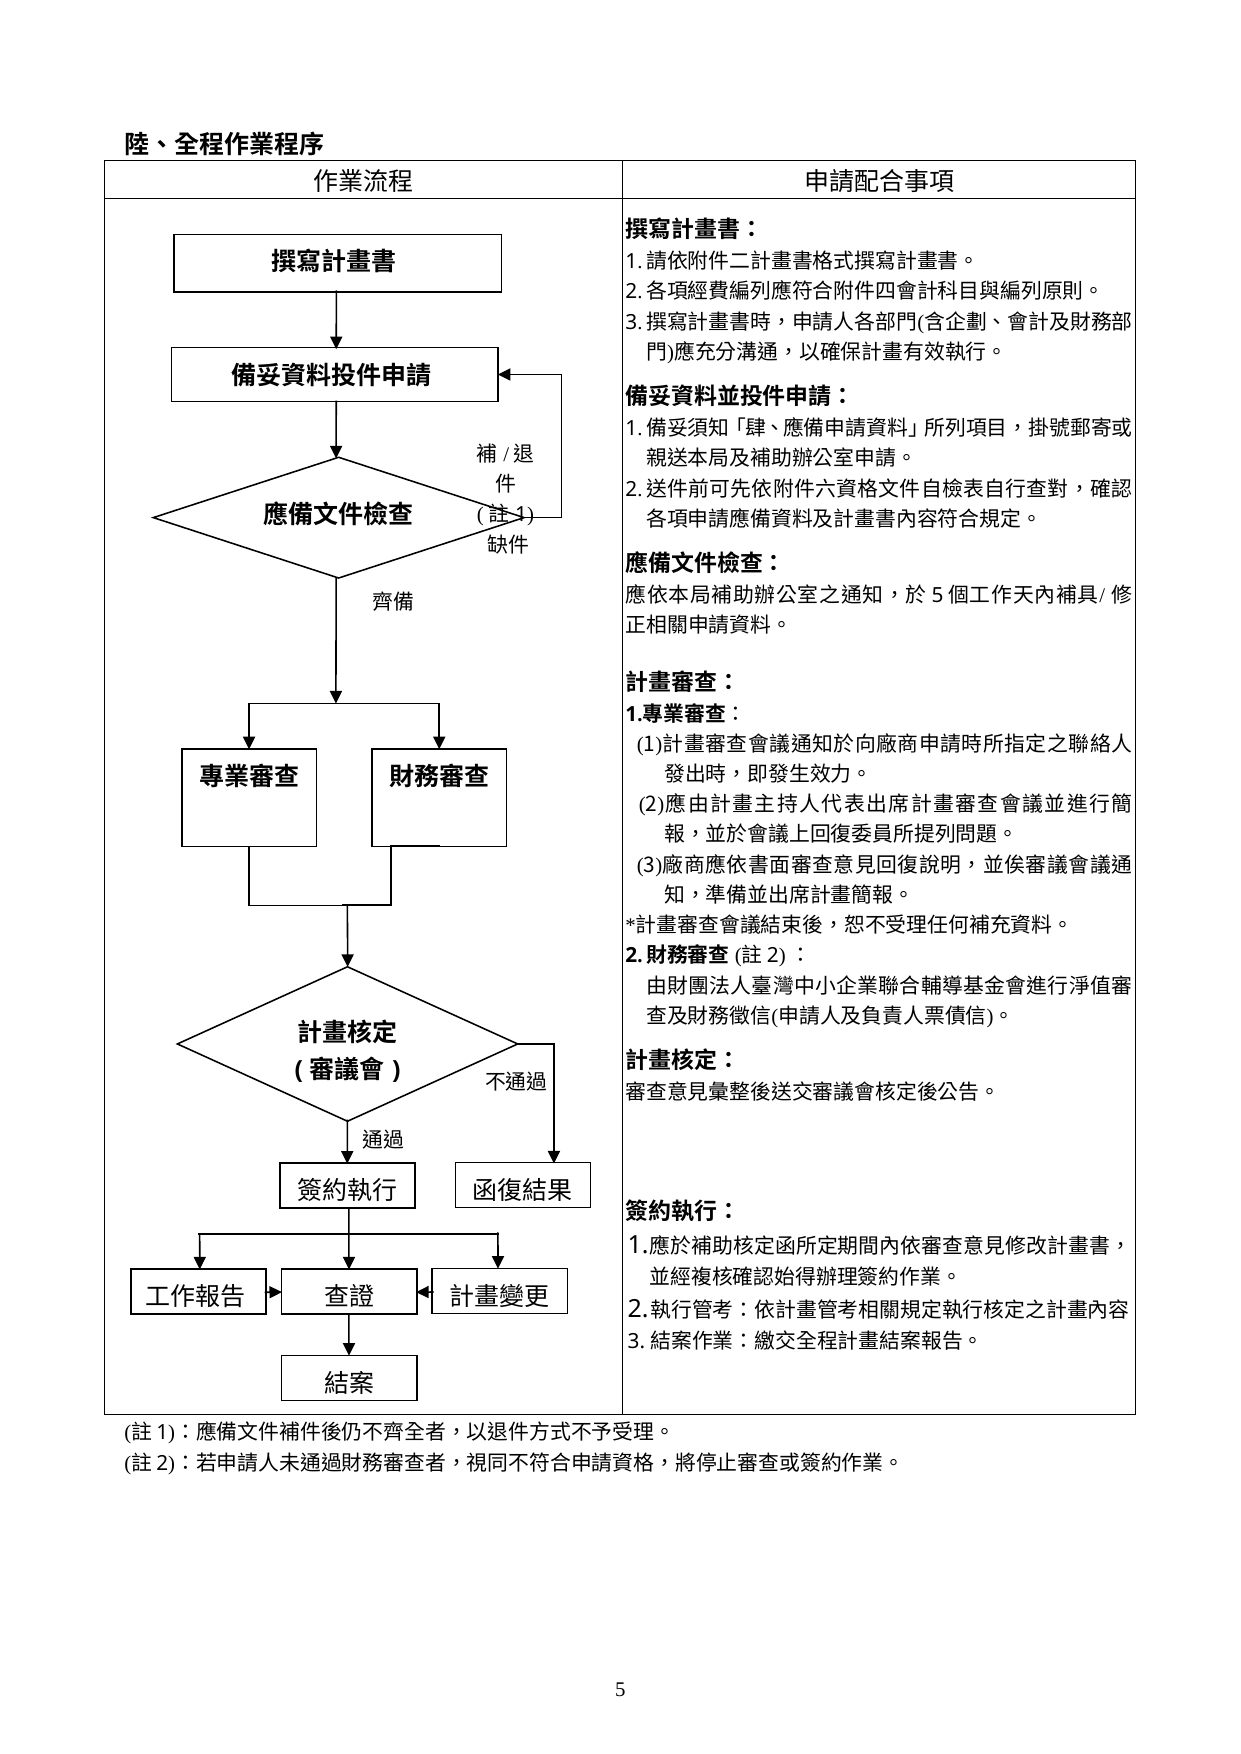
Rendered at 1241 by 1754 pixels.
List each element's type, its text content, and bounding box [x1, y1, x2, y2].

table_cell [105, 199, 622, 1414]
text (註2)：若申請人未通過財務審查者，視同不符合申請資格，將停止審查或簽約作業。 [124, 1446, 1116, 1476]
table_header 申請配合事項 [623, 161, 1135, 198]
subtitle 陸、全程作業程序 [124, 124, 1116, 160]
text (註1)：應備文件補件後仍不齊全者，以退件方式不予受理。 [124, 1415, 1116, 1446]
table_cell 撰寫計畫書： 1. 請依附件二計畫書格式撰寫計畫書。 2. 各項經費編列應符合附件四會計科目與編列原則。 3. 撰寫計畫書時，申請人各部門(含企劃、會計及財務部門)應充分溝通，以確保計畫有效執行。 備妥資料並投件申請： 1. 備妥須知「肆、應備申請資料」所列項目，掛號郵寄或親送本局及補助辦公室申請。 2. 送件前可先依附件六資格文件自檢表自行查對，確認各項申請應備資料及計畫書內容符合規定。 應備文件檢查： 應依本局補助辦公室之通知，於5個工作天內補具/ 修正相關申請資料。 計畫審查： 1.專業審查： (1)計畫審查會議通知於向廠商申請時所指定之聯絡人發出時，即發生效力。 (2)應由計畫主持人代表出席計畫審查會議並進行簡報，並於會議上回復委員所提列問題。 (3)廠商應依書面審查意見回復說明，並俟審議會議通知，準備並出席計畫簡報。 *計畫審查會議結束後，恕不受理任何補充資料。 2. 財務審查 (註2) ： 由財團法人臺灣中小企業聯合輔導基金會進行淨值審查及財務徵信(申請人及負責人票債信)。 計畫核定： 審查意見彙整後送交審議會核定後公告。 簽約執行： 應於補助核定函所定期間內依審查意見修改計畫書，並經複核確認始得辦理簽約作業。 執行管考：依計畫管考相關規定執行核定之計畫內容 結案作業：繳交全程計畫結案報告。 [623, 199, 1135, 1414]
table_header 作業流程 [105, 161, 622, 198]
